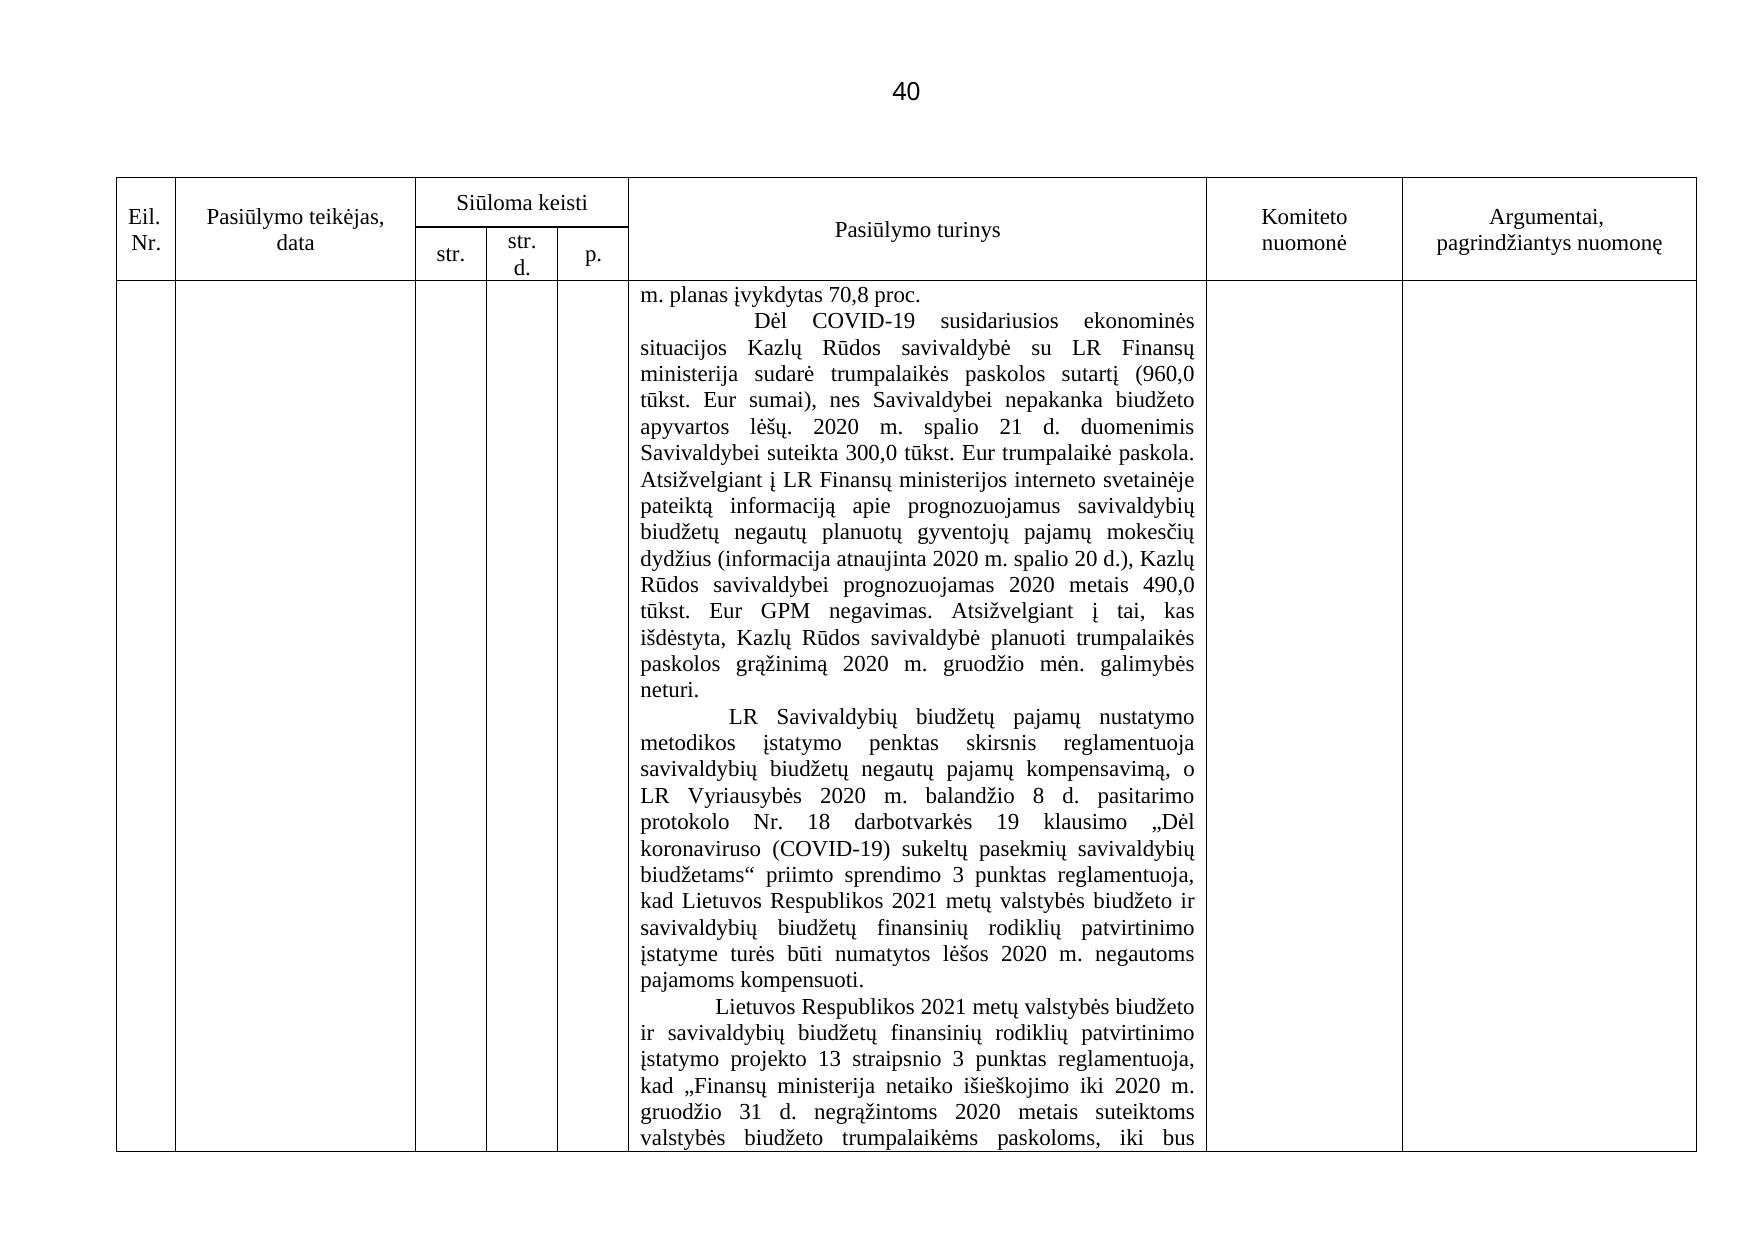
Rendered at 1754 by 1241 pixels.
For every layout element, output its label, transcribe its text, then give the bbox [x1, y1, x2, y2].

table_header Siūloma keisti [416, 178, 628, 226]
table_header Pasiūlymo teikėjas, data [176, 178, 415, 280]
table_cell [176, 281, 415, 1151]
table_cell [487, 281, 557, 1151]
table_cell [117, 281, 175, 1151]
table_cell str. d. [487, 228, 557, 280]
table_header Eil. Nr. [117, 178, 175, 280]
table_header Argumentai, pagrindžiantys nuomonę [1403, 178, 1696, 280]
table_cell m. planas įvykdytas 70,8 proc. Dėl COVID-19 susidariusios ekonominės situacijos Kazlų Rūdos savivaldybė su LR Finansų ministerija sudarė trumpalaikės paskolos sutartį (960,0 tūkst. Eur sumai), nes Savivaldybei nepakanka biudžeto apyvartos lėšų. 2020 m. spalio 21 d. duomenimis Savivaldybei suteikta 300,0 tūkst. Eur trumpalaikė paskola. Atsižvelgiant į LR Finansų ministerijos interneto svetainėje pateiktą informaciją apie prognozuojamus savivaldybių biudžetų negautų planuotų gyventojų pajamų mokesčių dydžius (informacija atnaujinta 2020 m. spalio 20 d.), Kazlų Rūdos savivaldybei prognozuojamas 2020 metais 490,0 tūkst. Eur GPM negavimas. Atsižvelgiant į tai, kas išdėstyta, Kazlų Rūdos savivaldybė planuoti trumpalaikės paskolos grąžinimą 2020 m. gruodžio mėn. galimybės neturi. LR Savivaldybių biudžetų pajamų nustatymo metodikos įstatymo penktas skirsnis reglamentuoja savivaldybių biudžetų negautų pajamų kompensavimą, o LR Vyriausybės 2020 m. balandžio 8 d. pasitarimo protokolo Nr. 18 darbotvarkės 19 klausimo „Dėl koronaviruso (COVID-19) sukeltų pasekmių savivaldybių biudžetams“ priimto sprendimo 3 punktas reglamentuoja, kad Lietuvos Respublikos 2021 metų valstybės biudžeto ir savivaldybių biudžetų finansinių rodiklių patvirtinimo įstatyme turės būti numatytos lėšos 2020 m. negautoms pajamoms kompensuoti. Lietuvos Respublikos 2021 metų valstybės biudžeto ir savivaldybių biudžetų finansinių rodiklių patvirtinimo įstatymo projekto 13 straipsnio 3 punktas reglamentuoja, kad „Finansų ministerija netaiko išieškojimo iki 2020 m. gruodžio 31 d. negrąžintoms 2020 metais suteiktoms valstybės biudžeto trumpalaikėms paskoloms, iki bus [629, 281, 1206, 1151]
table_cell [1403, 281, 1696, 1151]
table_cell [558, 281, 628, 1151]
table_cell [416, 281, 486, 1151]
table_cell p. [558, 228, 628, 280]
table_cell str. [416, 228, 486, 280]
table_header Pasiūlymo turinys [629, 178, 1206, 280]
table_cell [1207, 281, 1402, 1151]
table_header Komiteto nuomonė [1207, 178, 1402, 280]
